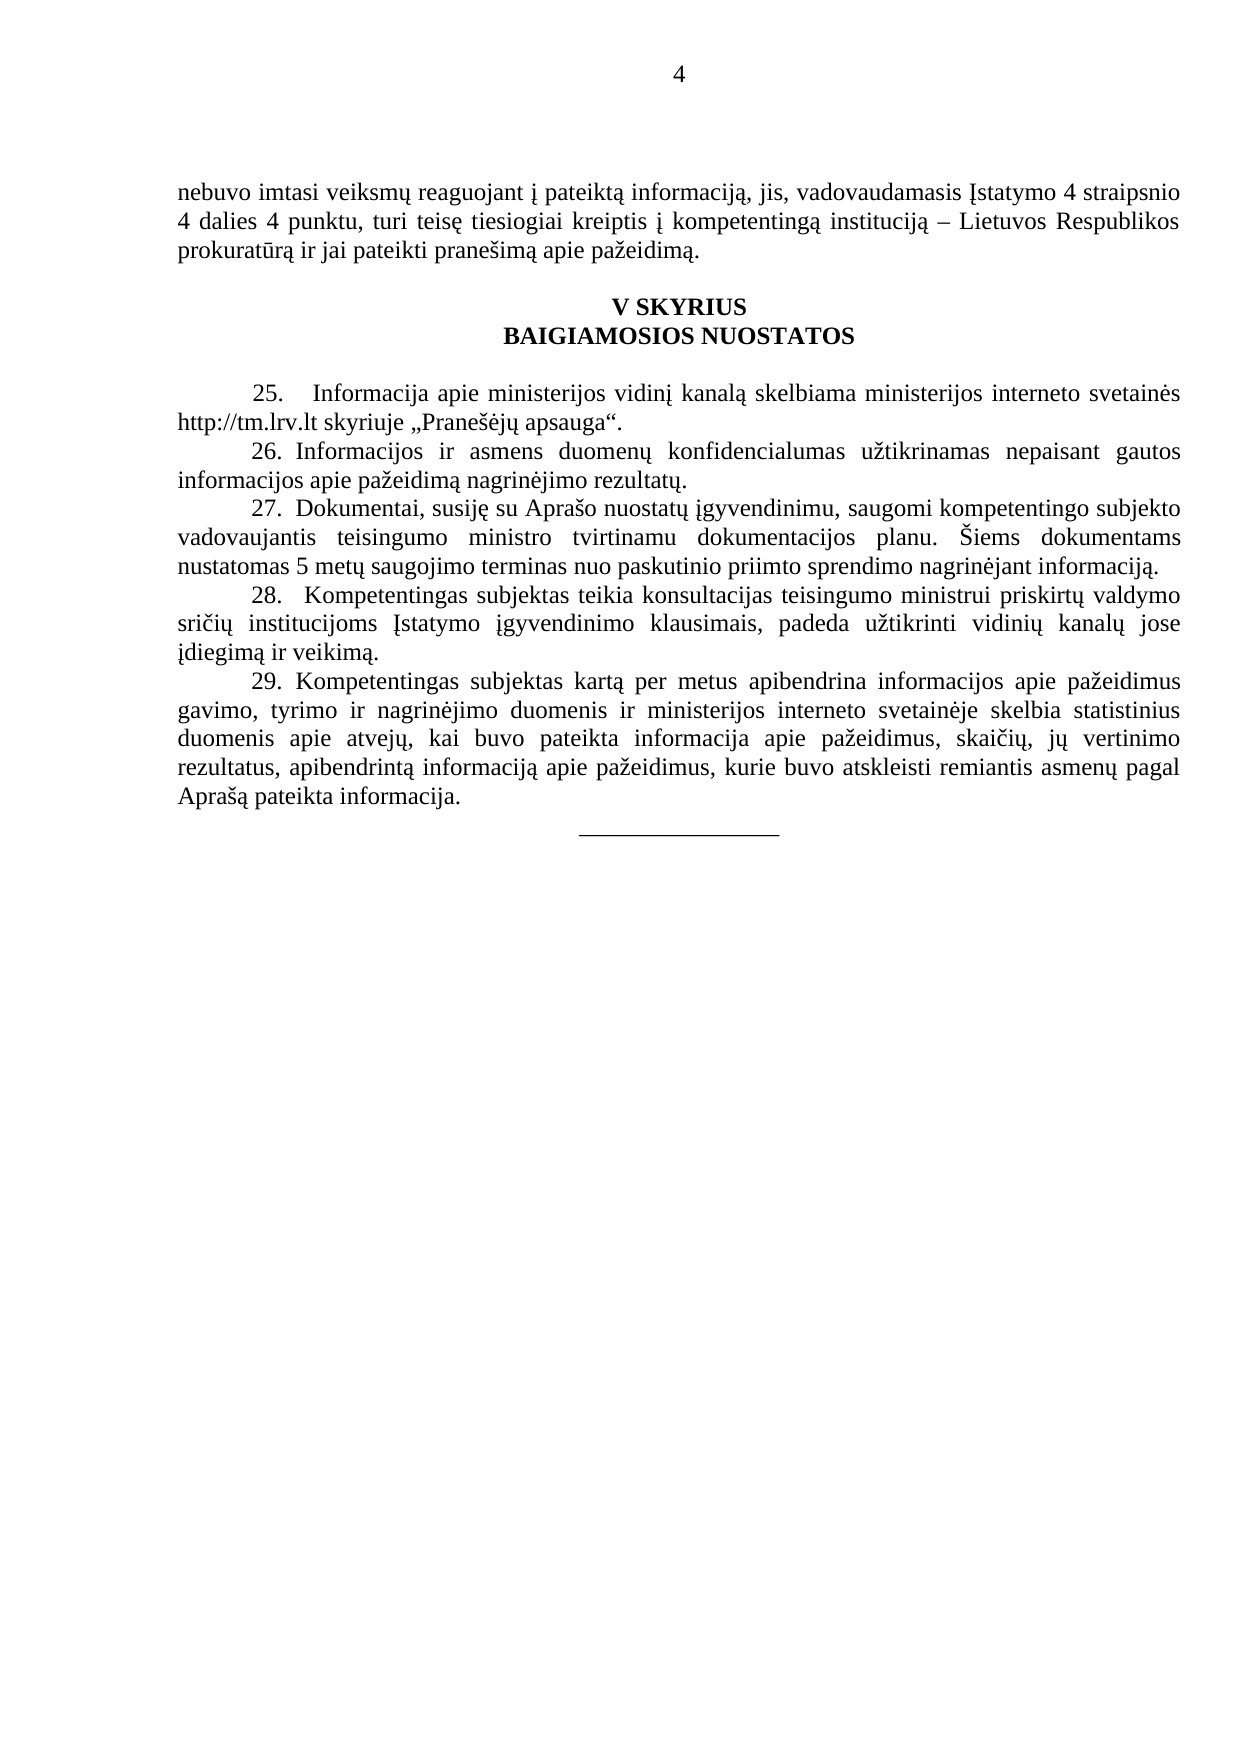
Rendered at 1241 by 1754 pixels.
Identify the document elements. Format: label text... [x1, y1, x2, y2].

text nebuvo imtasi veiksmų reaguojant į pateiktą informaciją, jis, vadovaudamasis Įstatymo 4 straipsnio 4 dalies 4 punktu, turi teisę tiesiogiai kreiptis į kompetentingą instituciją – Lietuvos Respublikos prokuratūrą ir jai pateikti pranešimą apie pažeidimą. [177, 177, 1181, 263]
text 25. Informacija apie ministerijos vidinį kanalą skelbiama ministerijos interneto svetainės http://tm.lrv.lt skyriuje „Pranešėjų apsauga“. [177, 378, 1181, 436]
text 29. Kompetentingas subjektas kartą per metus apibendrina informacijos apie pažeidimus gavimo, tyrimo ir nagrinėjimo duomenis ir ministerijos interneto svetainėje skelbia statistinius duomenis apie atvejų, kai buvo pateikta informacija apie pažeidimus, skaičių, jų vertinimo rezultatus, apibendrintą informaciją apie pažeidimus, kurie buvo atskleisti remiantis asmenų pagal Aprašą pateikta informacija. [177, 666, 1181, 810]
text 28. Kompetentingas subjektas teikia konsultacijas teisingumo ministrui priskirtų valdymo sričių institucijoms Įstatymo įgyvendinimo klausimais, padeda užtikrinti vidinių kanalų jose įdiegimą ir veikimą. [177, 580, 1181, 666]
text 27. Dokumentai, susiję su Aprašo nuostatų įgyvendinimu, saugomi kompetentingo subjekto vadovaujantis teisingumo ministro tvirtinamu dokumentacijos planu. Šiems dokumentams nustatomas 5 metų saugojimo terminas nuo paskutinio priimto sprendimo nagrinėjant informaciją. [177, 493, 1181, 580]
text V Skyrius [177, 292, 1181, 321]
text BAIGIAMOSIOS NUOSTATOS [177, 321, 1181, 350]
text ________________ [177, 810, 1181, 838]
text 26. Informacijos ir asmens duomenų konfidencialumas užtikrinamas nepaisant gautos informacijos apie pažeidimą nagrinėjimo rezultatų. [177, 436, 1181, 493]
